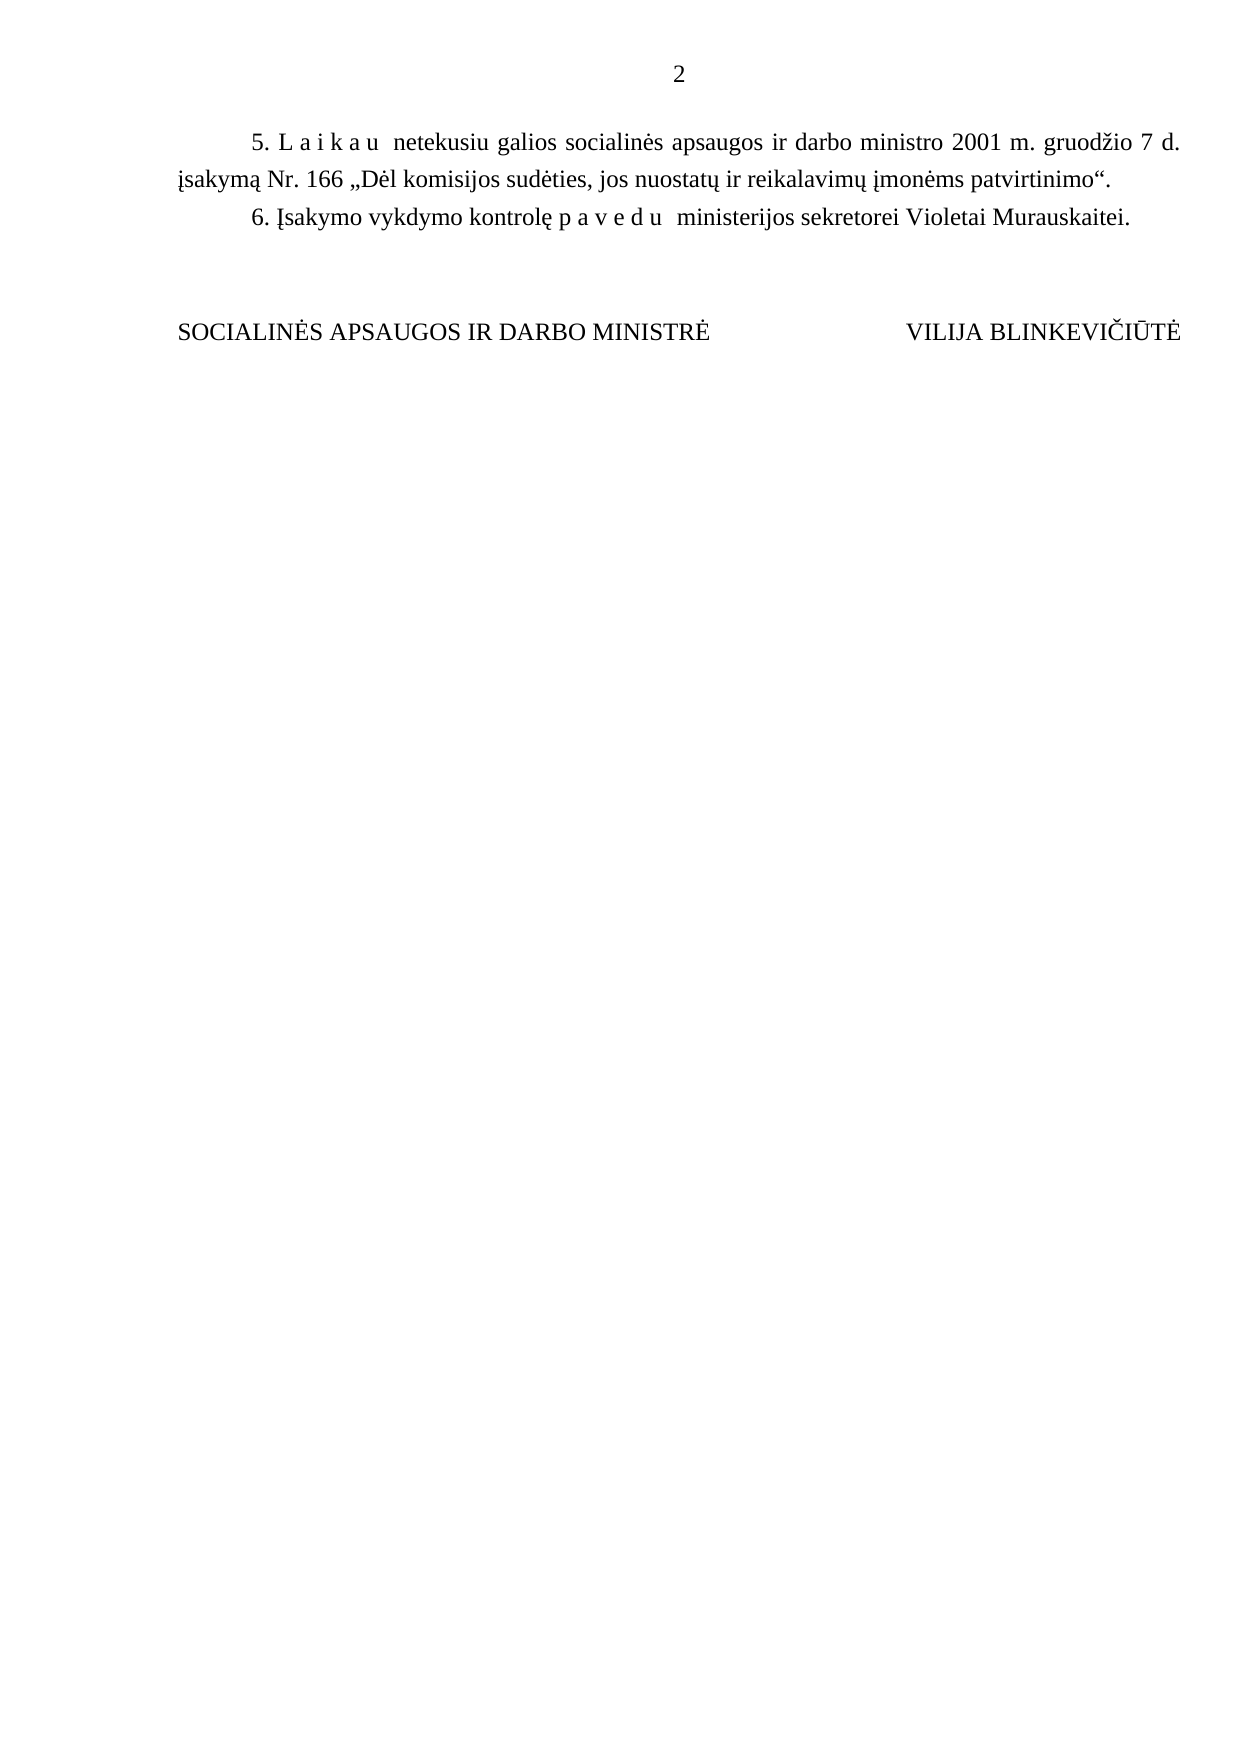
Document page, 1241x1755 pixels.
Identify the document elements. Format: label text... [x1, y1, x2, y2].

text SOCIALINĖS APSAUGOS IR DARBO MINISTRĖ VILIJA BLINKEVIČIŪTĖ [177, 317, 1181, 346]
text 5. Laikau netekusiu galios socialinės apsaugos ir darbo ministro 2001 m. gruodžio 7 d. įsakymą Nr. 166 „Dėl komisijos sudėties, jos nuostatų ir reikalavimų įmonėms patvirtinimo“. [177, 118, 1181, 193]
text 6. Įsakymo vykdymo kontrolę pavedu ministerijos sekretorei Violetai Murauskaitei. [177, 193, 1181, 231]
